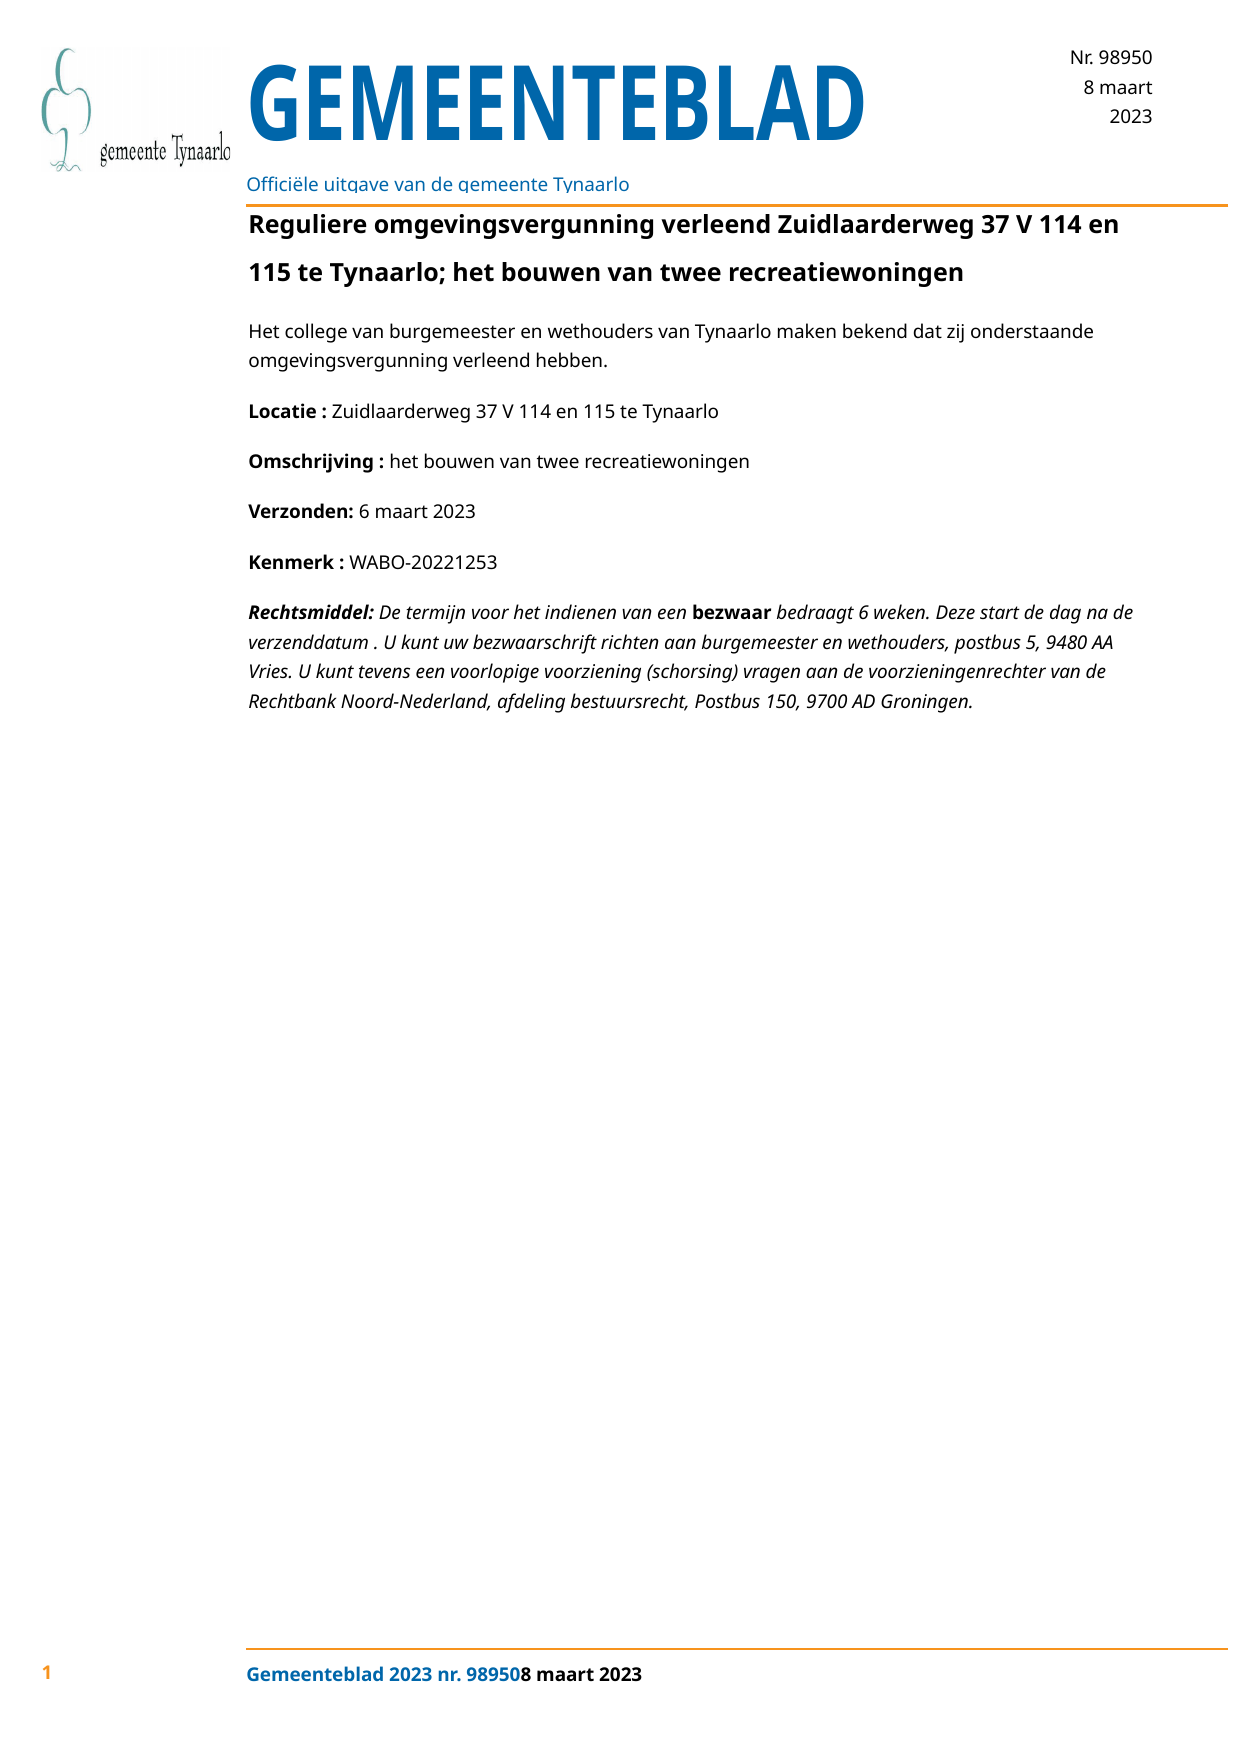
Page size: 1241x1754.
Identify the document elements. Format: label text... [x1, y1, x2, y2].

text Kenmerk : WABO-20221253 [248, 549, 1152, 575]
text Verzonden: 6 maart 2023 [248, 499, 1152, 524]
text Reguliere omgevingsvergunning verleend Zuidlaarderweg 37 V 114 en 115 te Tynaarlo; het bouwen van twee recreatiewoningen [248, 207, 1152, 288]
text Locatie : Zuidlaarderweg 37 V 114 en 115 te Tynaarlo [248, 398, 1152, 424]
text Omschrijving : het bouwen van twee recreatiewoningen [248, 448, 1152, 474]
picture [41, 47, 231, 172]
text Het college van burgemeester en wethouders van Tynaarlo maken bekend dat zij onderstaande omgevingsvergunning verleend hebben. [248, 318, 1152, 373]
text Rechtsmiddel: De termijn voor het indienen van een bezwaar bedraagt 6 weken. Deze start de dag na de verzenddatum . U kunt uw bezwaarschrift richten aan burgemeester en wethouders, postbus 5, 9480 AA Vries. U kunt tevens een voorlopige voorziening (schorsing) vragen aan de voorzieningenrechter van de Rechtbank Noord-Nederland, afdeling bestuursrecht, Postbus 150, 9700 AD Groningen. [248, 599, 1152, 714]
